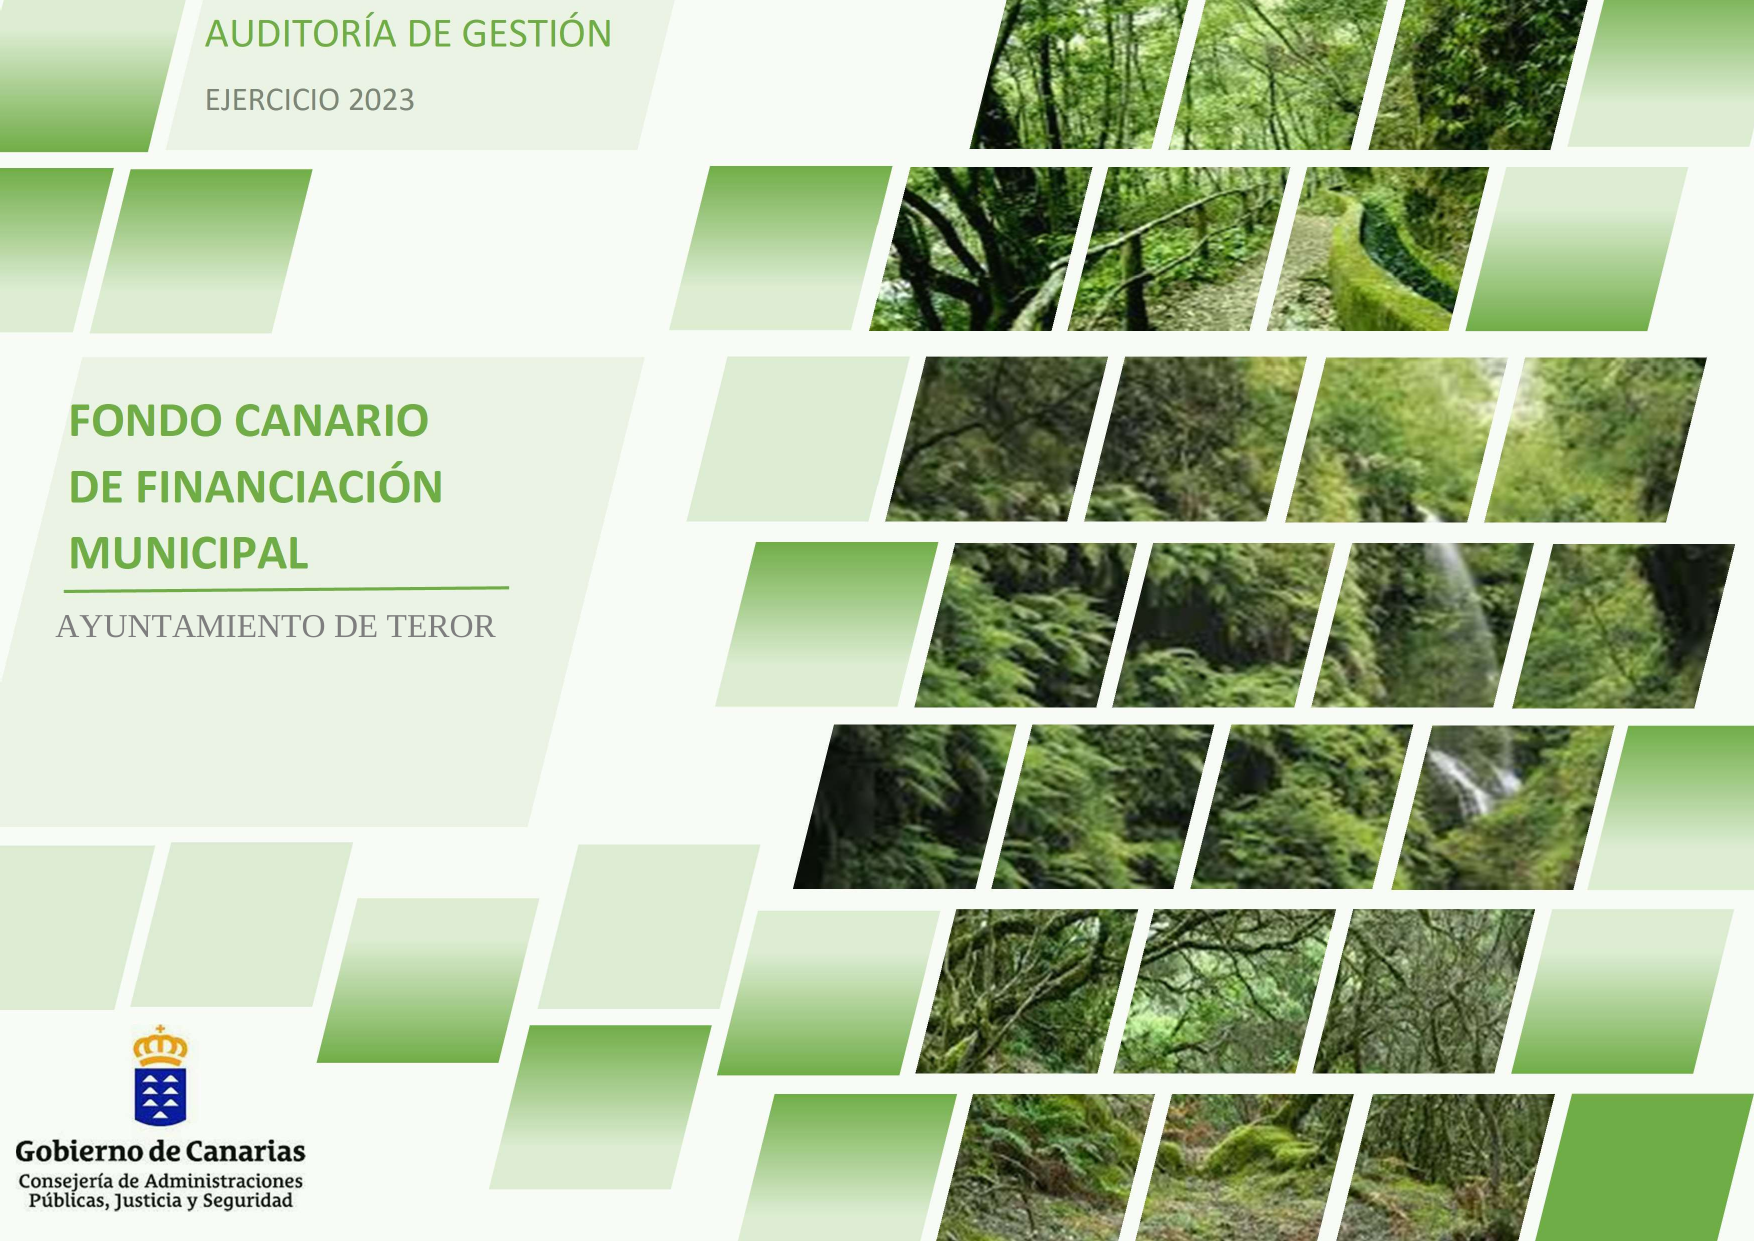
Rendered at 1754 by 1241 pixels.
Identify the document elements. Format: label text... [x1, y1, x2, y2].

text AYUNTAMIENTO DE TEROR [55, 606, 1502, 645]
picture [0, 0, 1754, 1241]
